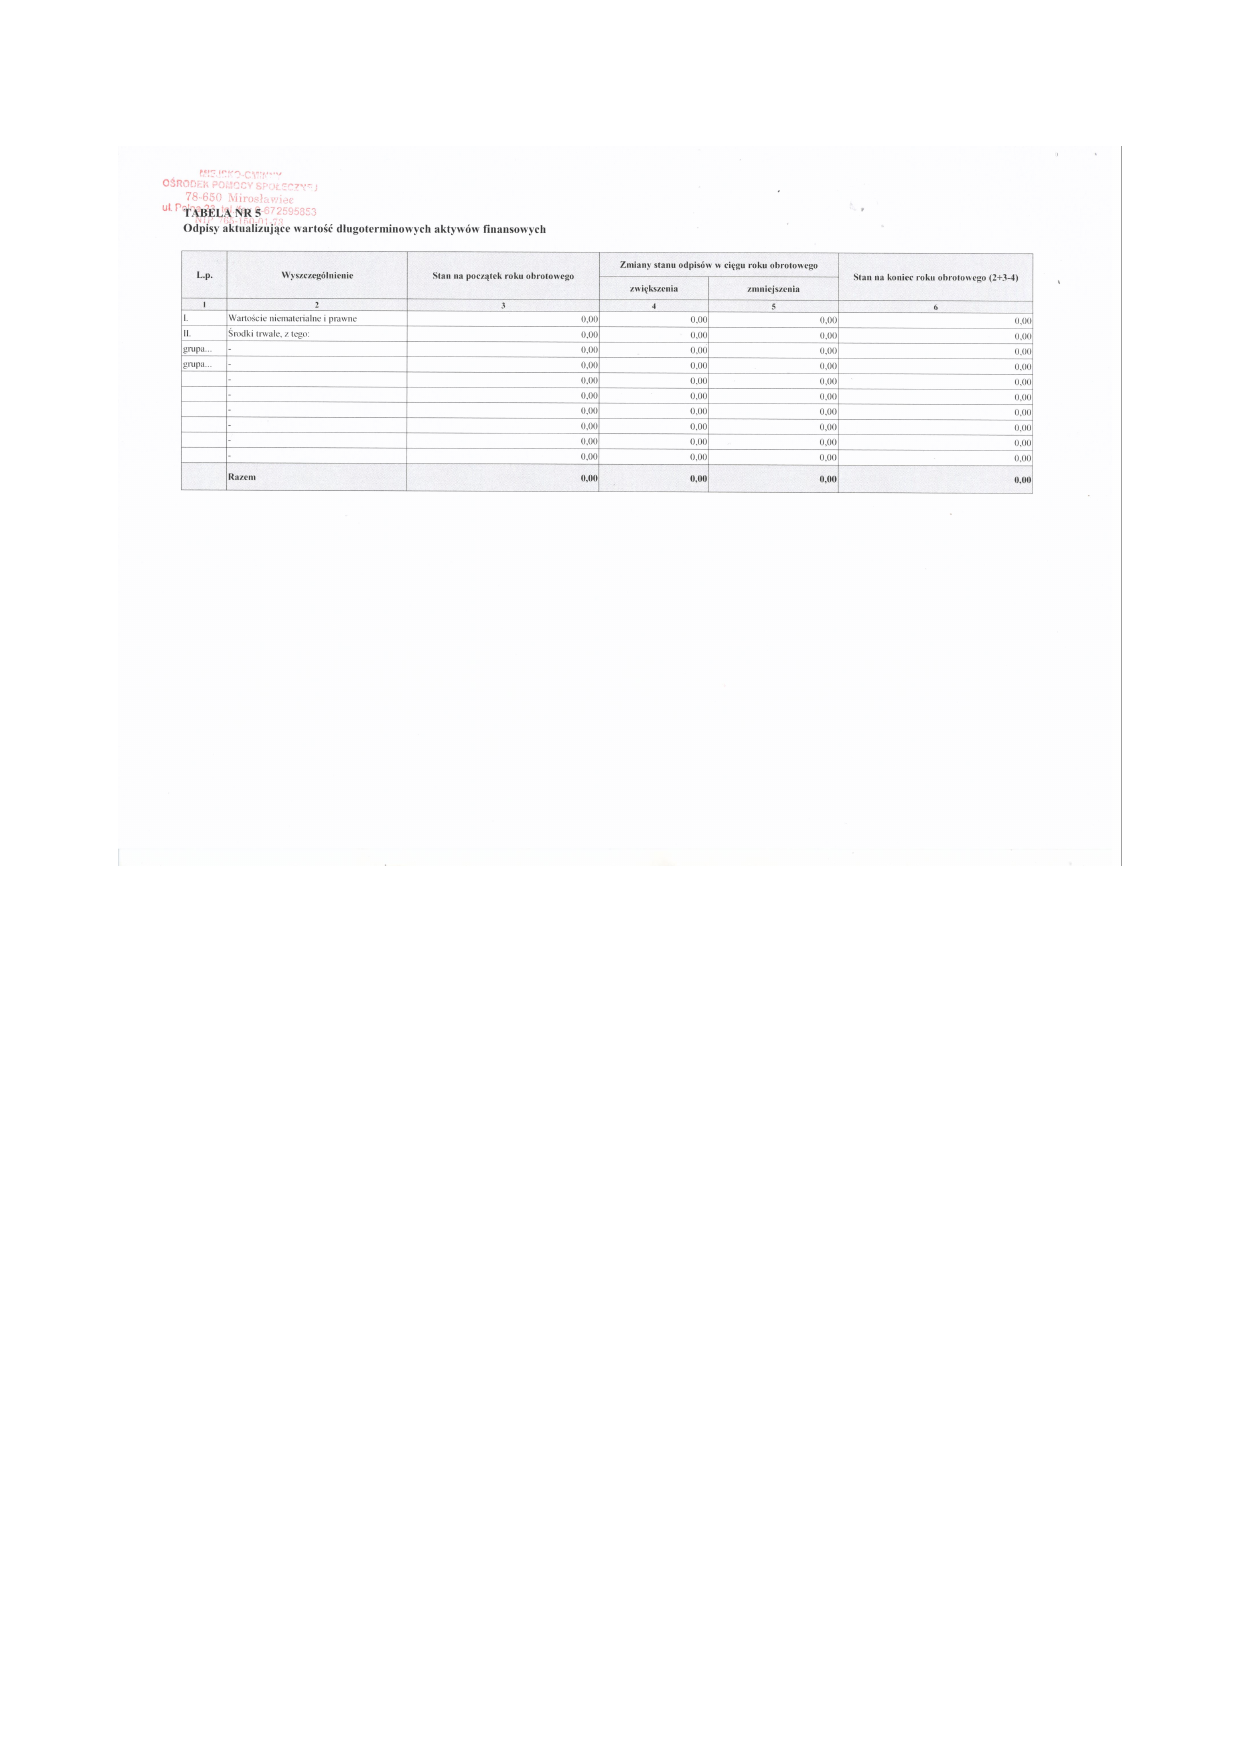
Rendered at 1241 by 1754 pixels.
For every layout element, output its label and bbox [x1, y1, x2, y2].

picture [118, 146, 1122, 866]
